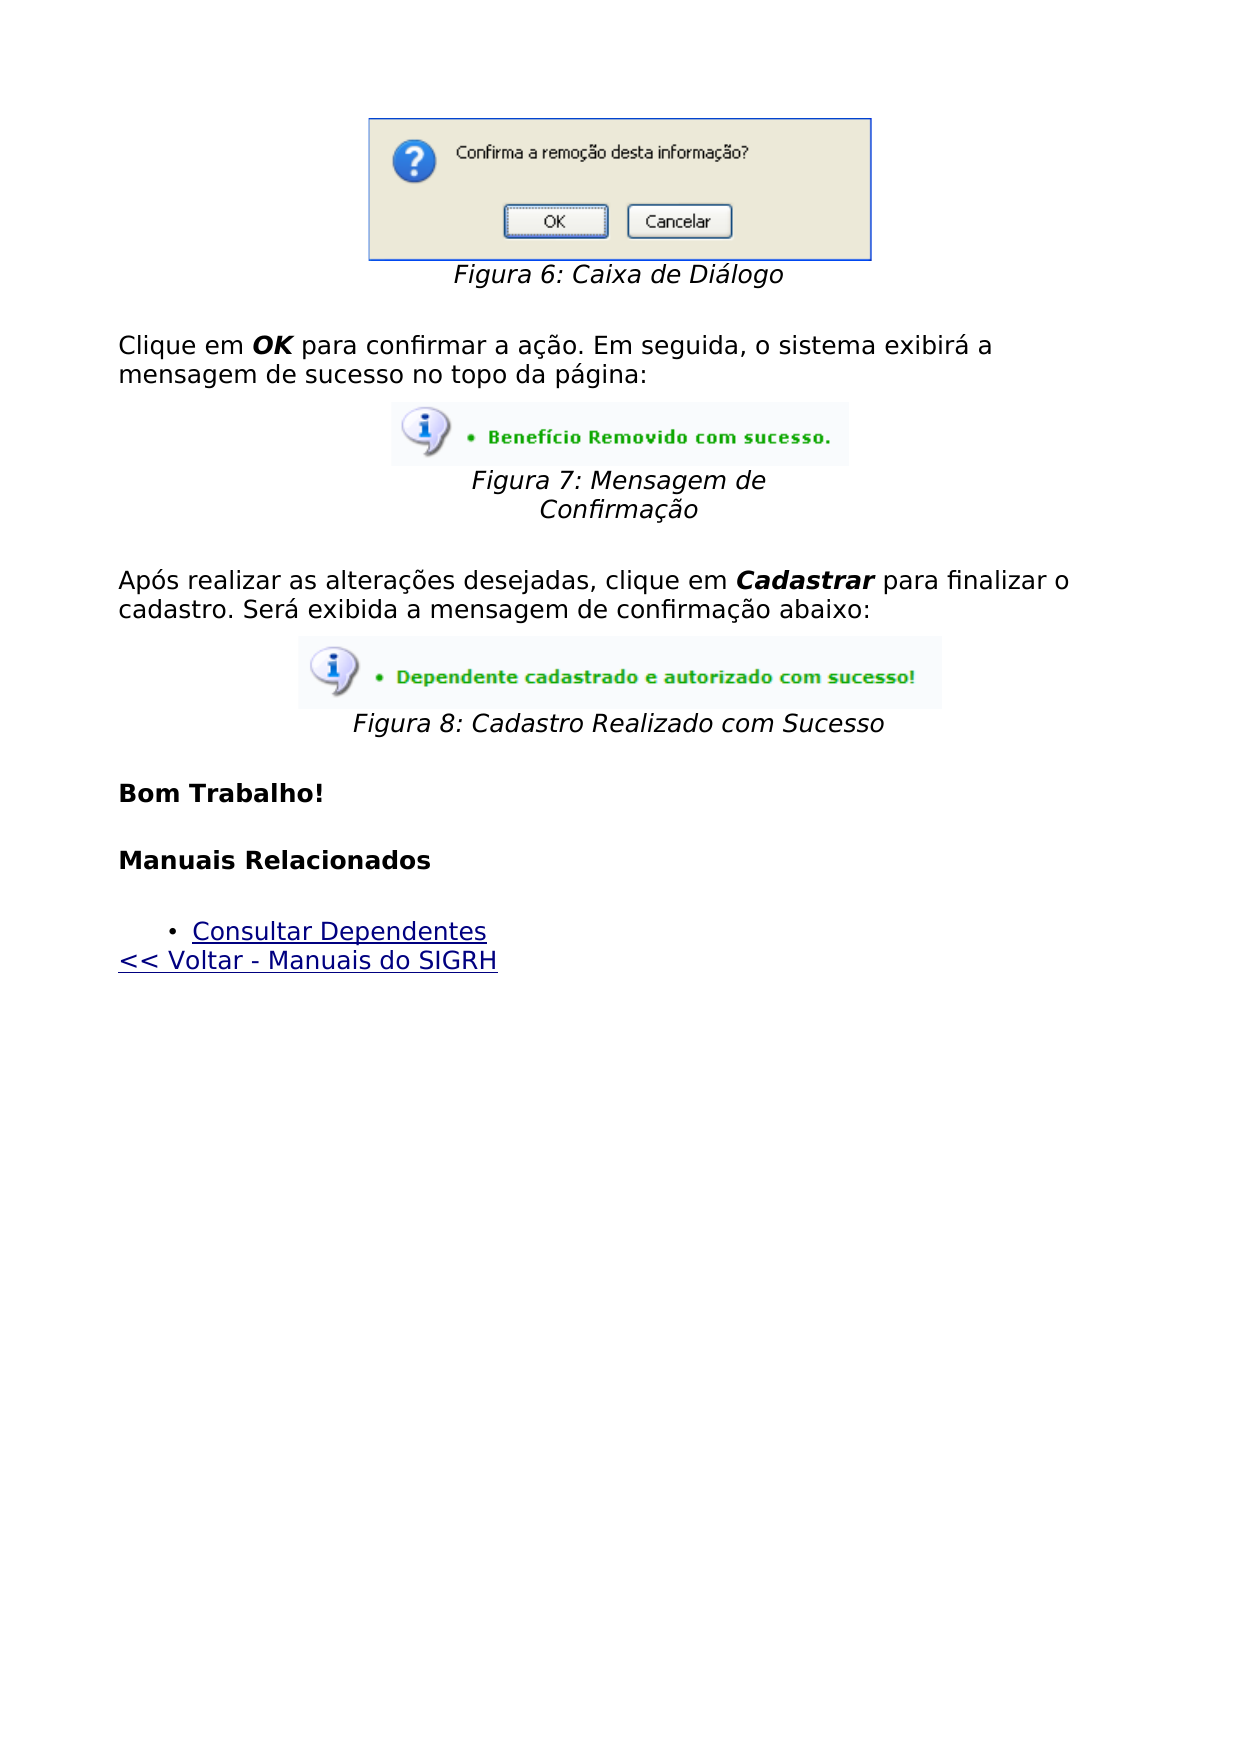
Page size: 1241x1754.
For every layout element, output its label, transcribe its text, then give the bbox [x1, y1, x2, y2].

list Consultar Dependentes [177, 917, 1122, 947]
text << Voltar - Manuais do SIGRH [118, 947, 1122, 976]
text Figura 7: Mensagem de Confirmação [391, 466, 849, 524]
picture [298, 636, 942, 709]
subtitle Manuais Relacionados [118, 846, 1122, 875]
text Figura 8: Cadastro Realizado com Sucesso [298, 709, 942, 738]
text Após realizar as alterações desejadas, clique em Cadastrar para finalizar o cadastro. Será exibida a mensagem de confirmação abaixo: [118, 566, 1122, 624]
picture [368, 118, 872, 261]
text Clique em OK para confirmar a ação. Em seguida, o sistema exibirá a mensagem de sucesso no topo da página: [118, 331, 1122, 389]
text Figura 6: Caixa de Diálogo [368, 261, 872, 289]
text Bom Trabalho! [118, 779, 1122, 809]
picture [391, 402, 849, 466]
